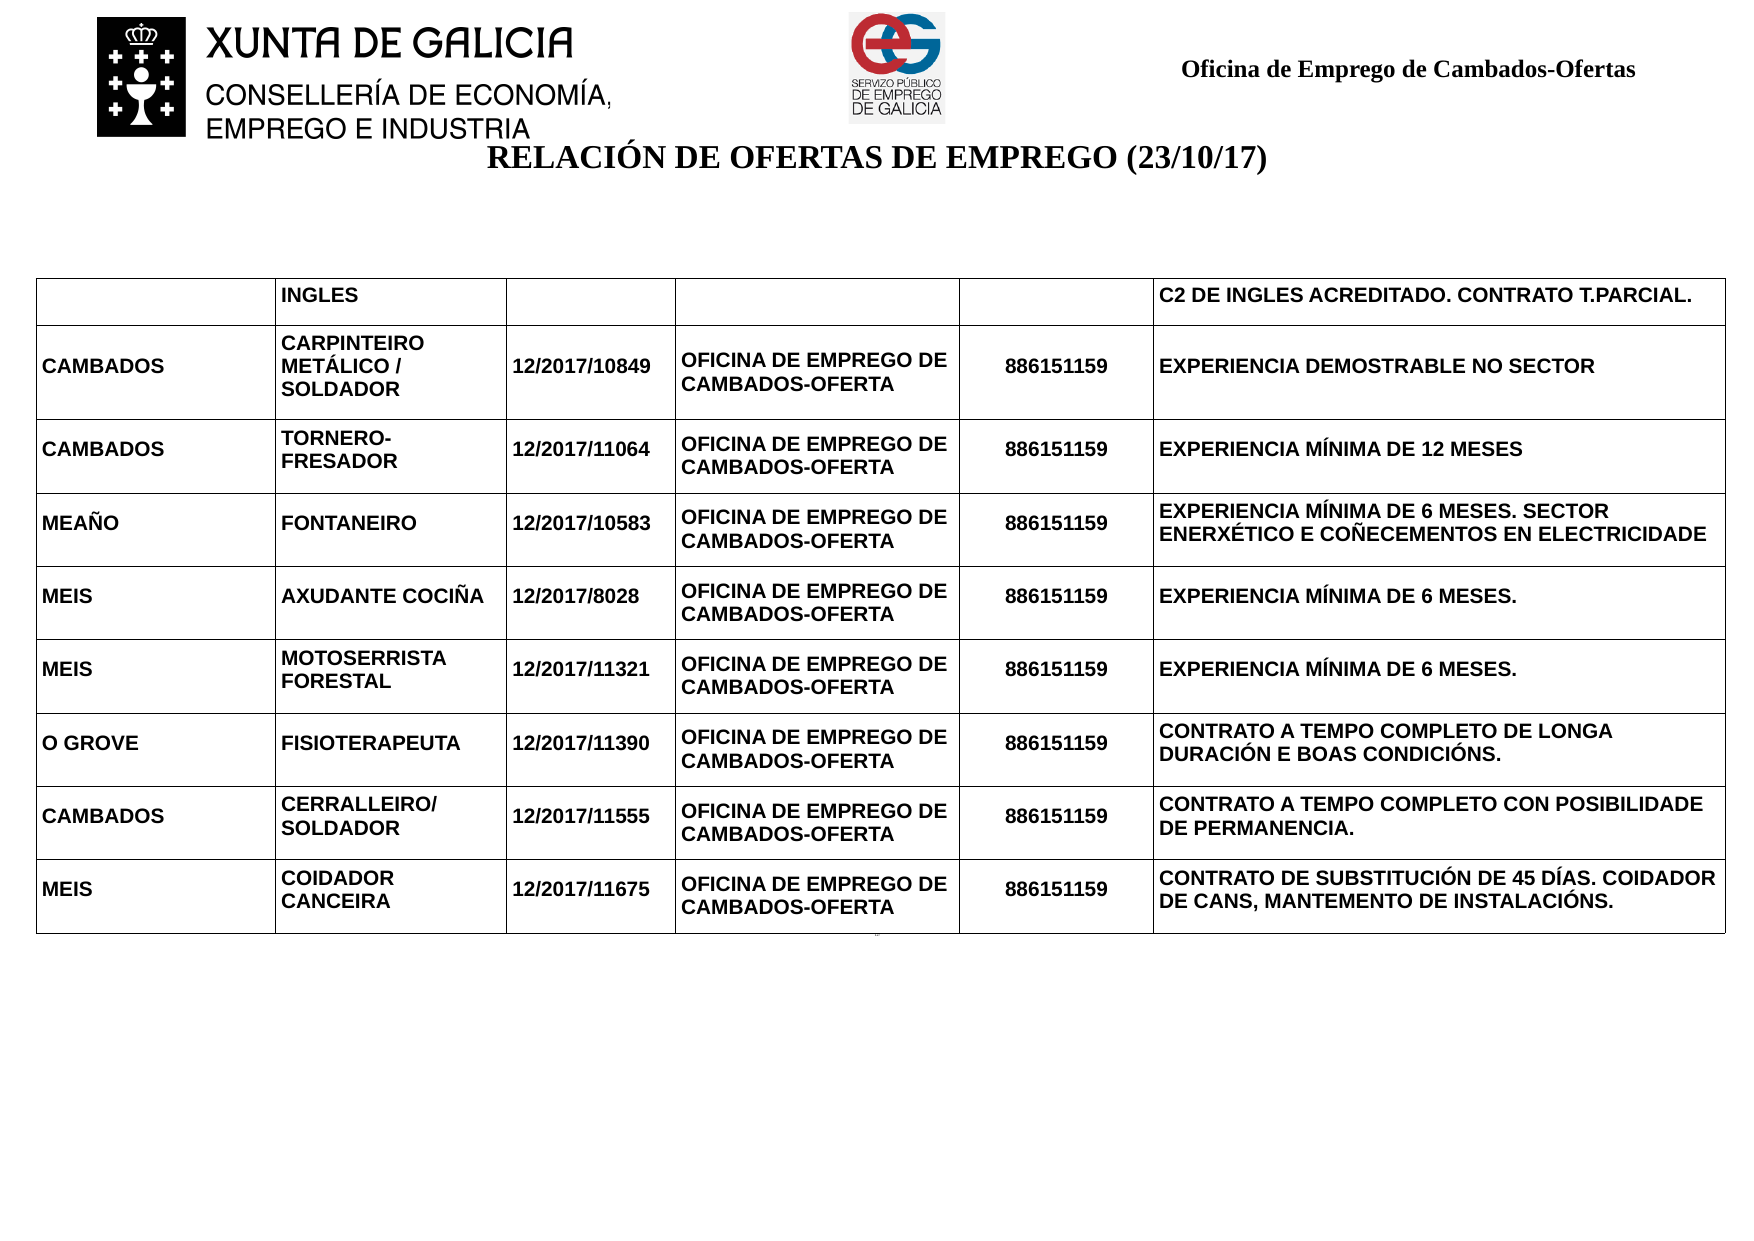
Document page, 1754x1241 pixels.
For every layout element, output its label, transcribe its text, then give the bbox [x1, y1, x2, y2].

table_cell 12/2017/10849 [507, 326, 675, 419]
table_cell CERRALLEIRO/SOLDADOR [276, 787, 506, 859]
table_cell 886151159 [960, 787, 1153, 859]
table_cell MEIS [37, 640, 275, 712]
table_cell EXPERIENCIA DEMOSTRABLE NO SECTOR [1154, 326, 1725, 419]
table_cell INGLES [276, 279, 506, 325]
table_cell CAMBADOS [37, 787, 275, 859]
table_cell FONTANEIRO [276, 494, 506, 566]
table_cell CAMBADOS [37, 326, 275, 419]
table_cell OFICINA DE EMPREGO DE CAMBADOS-OFERTA [676, 787, 959, 859]
table_cell 12/2017/11675 [507, 860, 675, 932]
table_cell OFICINA DE EMPREGO DE CAMBADOS-OFERTA [676, 714, 959, 786]
table_cell [37, 279, 275, 325]
table_cell 886151159 [960, 326, 1153, 419]
table_cell CONTRATO A TEMPO COMPLETO DE LONGA DURACIÓN E BOAS CONDICIÓNS. [1154, 714, 1725, 786]
table_cell EXPERIENCIA MÍNIMA DE 6 MESES. SECTOR ENERXÉTICO E COÑECEMENTOS EN ELECTRICIDADE [1154, 494, 1725, 566]
table_cell MEAÑO [37, 494, 275, 566]
table_cell OFICINA DE EMPREGO DE CAMBADOS-OFERTA [676, 420, 959, 492]
table_cell 886151159 [960, 494, 1153, 566]
table_cell MOTOSERRISTA FORESTAL [276, 640, 506, 712]
table_cell [507, 279, 675, 325]
table_cell 886151159 [960, 860, 1153, 932]
table_cell EXPERIENCIA MÍNIMA DE 12 MESES [1154, 420, 1725, 492]
table_cell CONTRATO DE SUBSTITUCIÓN DE 45 DÍAS. COIDADOR DE CANS, MANTEMENTO DE INSTALACIÓNS. [1154, 860, 1725, 932]
table_cell 12/2017/11555 [507, 787, 675, 859]
table_cell 886151159 [960, 567, 1153, 639]
table_cell 12/2017/8028 [507, 567, 675, 639]
table_cell 12/2017/11321 [507, 640, 675, 712]
table_cell C2 DE INGLES ACREDITADO. CONTRATO T.PARCIAL. [1154, 279, 1725, 325]
table_cell OFICINA DE EMPREGO DE CAMBADOS-OFERTA [676, 860, 959, 932]
table_cell 886151159 [960, 420, 1153, 492]
table_cell 12/2017/11390 [507, 714, 675, 786]
table_cell CARPINTEIRO METÁLICO / SOLDADOR [276, 326, 506, 419]
table_cell [960, 279, 1153, 325]
table_cell CAMBADOS [37, 420, 275, 492]
table_cell MEIS [37, 567, 275, 639]
table_cell 886151159 [960, 640, 1153, 712]
table_cell EXPERIENCIA MÍNIMA DE 6 MESES. [1154, 567, 1725, 639]
table_cell OFICINA DE EMPREGO DE CAMBADOS-OFERTA [676, 326, 959, 419]
picture [848, 12, 946, 124]
table_cell EXPERIENCIA MÍNIMA DE 6 MESES. [1154, 640, 1725, 712]
table_cell CONTRATO A TEMPO COMPLETO CON POSIBILIDADE DE PERMANENCIA. [1154, 787, 1725, 859]
table_cell [676, 279, 959, 325]
table_cell COIDADOR CANCEIRA [276, 860, 506, 932]
table_cell 886151159 [960, 714, 1153, 786]
table_cell O GROVE [37, 714, 275, 786]
table_cell 12/2017/11064 [507, 420, 675, 492]
table_cell FISIOTERAPEUTA [276, 714, 506, 786]
table_cell OFICINA DE EMPREGO DE CAMBADOS-OFERTA [676, 567, 959, 639]
table_cell OFICINA DE EMPREGO DE CAMBADOS-OFERTA [676, 494, 959, 566]
table_cell AXUDANTE COCIÑA [276, 567, 506, 639]
table_cell MEIS [37, 860, 275, 932]
table_cell TORNERO-FRESADOR [276, 420, 506, 492]
table_cell OFICINA DE EMPREGO DE CAMBADOS-OFERTA [676, 640, 959, 712]
table_cell 12/2017/10583 [507, 494, 675, 566]
picture [97, 17, 611, 139]
